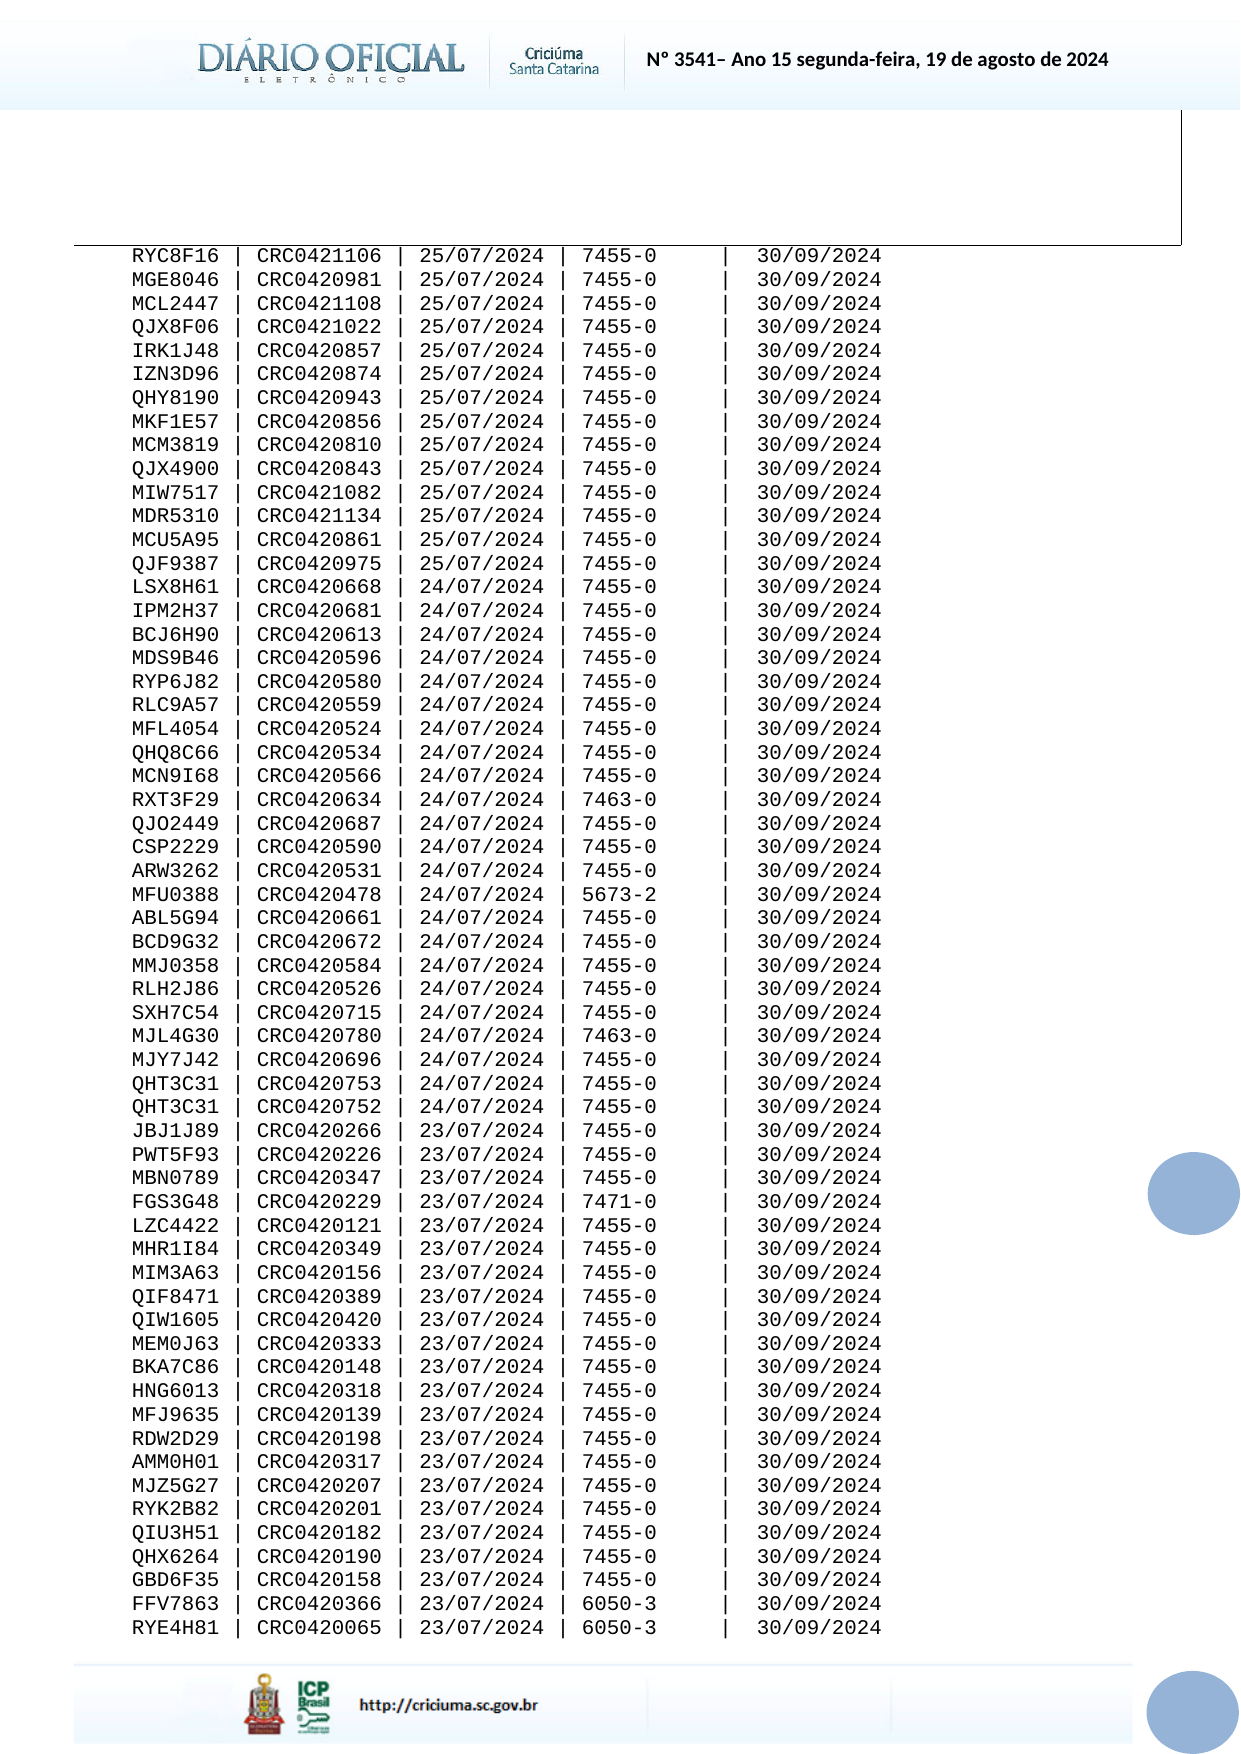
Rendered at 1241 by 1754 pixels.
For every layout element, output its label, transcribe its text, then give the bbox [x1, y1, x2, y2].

text ARW3262 | CRC0420531 | 24/07/2024 | 7455-0 | 30/09/2024 [44, 860, 1181, 884]
text MCL2447 | CRC0421108 | 25/07/2024 | 7455-0 | 30/09/2024 [44, 292, 1181, 316]
text QJO2449 | CRC0420687 | 24/07/2024 | 7455-0 | 30/09/2024 [44, 813, 1181, 836]
text IPM2H37 | CRC0420681 | 24/07/2024 | 7455-0 | 30/09/2024 [44, 600, 1181, 623]
text RYC8F16 | CRC0421106 | 25/07/2024 | 7455-0 | 30/09/2024 [44, 245, 1181, 269]
text BKA7C86 | CRC0420148 | 23/07/2024 | 7455-0 | 30/09/2024 [44, 1357, 1181, 1380]
text MMJ0358 | CRC0420584 | 24/07/2024 | 7455-0 | 30/09/2024 [44, 954, 1181, 978]
text RDW2D29 | CRC0420198 | 23/07/2024 | 7455-0 | 30/09/2024 [44, 1427, 1181, 1451]
text QJX8F06 | CRC0421022 | 25/07/2024 | 7455-0 | 30/09/2024 [44, 316, 1181, 340]
text MBN0789 | CRC0420347 | 23/07/2024 | 7455-0 | 30/09/2024 [44, 1167, 1157, 1191]
text PWT5F93 | CRC0420226 | 23/07/2024 | 7455-0 | 30/09/2024 [44, 1144, 1181, 1167]
text QHX6264 | CRC0420190 | 23/07/2024 | 7455-0 | 30/09/2024 [44, 1546, 1181, 1569]
text RYK2B82 | CRC0420201 | 23/07/2024 | 7455-0 | 30/09/2024 [44, 1498, 1181, 1522]
text FGS3G48 | CRC0420229 | 23/07/2024 | 7471-0 | 30/09/2024 [44, 1191, 1153, 1215]
text MFJ9635 | CRC0420139 | 23/07/2024 | 7455-0 | 30/09/2024 [44, 1404, 1181, 1427]
text RYP6J82 | CRC0420580 | 24/07/2024 | 7455-0 | 30/09/2024 [44, 671, 1181, 694]
text QIF8471 | CRC0420389 | 23/07/2024 | 7455-0 | 30/09/2024 [44, 1286, 1181, 1309]
text CSP2229 | CRC0420590 | 24/07/2024 | 7455-0 | 30/09/2024 [44, 836, 1181, 860]
text AMM0H01 | CRC0420317 | 23/07/2024 | 7455-0 | 30/09/2024 [44, 1451, 1181, 1475]
text MCM3819 | CRC0420810 | 25/07/2024 | 7455-0 | 30/09/2024 [44, 434, 1181, 458]
text MFU0388 | CRC0420478 | 24/07/2024 | 5673-2 | 30/09/2024 [44, 884, 1181, 907]
text MDR5310 | CRC0421134 | 25/07/2024 | 7455-0 | 30/09/2024 [44, 505, 1181, 529]
text MFL4054 | CRC0420524 | 24/07/2024 | 7455-0 | 30/09/2024 [44, 718, 1181, 742]
text MGE8046 | CRC0420981 | 25/07/2024 | 7455-0 | 30/09/2024 [44, 269, 1181, 292]
text MDS9B46 | CRC0420596 | 24/07/2024 | 7455-0 | 30/09/2024 [44, 647, 1181, 671]
text QJX4900 | CRC0420843 | 25/07/2024 | 7455-0 | 30/09/2024 [44, 458, 1181, 482]
text QHQ8C66 | CRC0420534 | 24/07/2024 | 7455-0 | 30/09/2024 [44, 742, 1181, 765]
text QHY8190 | CRC0420943 | 25/07/2024 | 7455-0 | 30/09/2024 [44, 387, 1181, 411]
text SXH7C54 | CRC0420715 | 24/07/2024 | 7455-0 | 30/09/2024 [44, 1002, 1181, 1026]
text LZC4422 | CRC0420121 | 23/07/2024 | 7455-0 | 30/09/2024 [44, 1215, 1181, 1238]
text RYE4H81 | CRC0420065 | 23/07/2024 | 6050-3 | 30/09/2024 [44, 1617, 1181, 1640]
text MIM3A63 | CRC0420156 | 23/07/2024 | 7455-0 | 30/09/2024 [44, 1262, 1181, 1286]
text GBD6F35 | CRC0420158 | 23/07/2024 | 7455-0 | 30/09/2024 [44, 1569, 1181, 1593]
text RLH2J86 | CRC0420526 | 24/07/2024 | 7455-0 | 30/09/2024 [44, 978, 1181, 1002]
text QIW1605 | CRC0420420 | 23/07/2024 | 7455-0 | 30/09/2024 [44, 1309, 1181, 1333]
text MKF1E57 | CRC0420856 | 25/07/2024 | 7455-0 | 30/09/2024 [44, 411, 1181, 434]
text BCD9G32 | CRC0420672 | 24/07/2024 | 7455-0 | 30/09/2024 [44, 931, 1181, 954]
text MCN9I68 | CRC0420566 | 24/07/2024 | 7455-0 | 30/09/2024 [44, 765, 1181, 789]
text MIW7517 | CRC0421082 | 25/07/2024 | 7455-0 | 30/09/2024 [44, 482, 1181, 505]
text MJZ5G27 | CRC0420207 | 23/07/2024 | 7455-0 | 30/09/2024 [44, 1475, 1181, 1498]
text HNG6013 | CRC0420318 | 23/07/2024 | 7455-0 | 30/09/2024 [44, 1380, 1181, 1404]
text MJY7J42 | CRC0420696 | 24/07/2024 | 7455-0 | 30/09/2024 [44, 1049, 1181, 1073]
text ABL5G94 | CRC0420661 | 24/07/2024 | 7455-0 | 30/09/2024 [44, 907, 1181, 931]
text IRK1J48 | CRC0420857 | 25/07/2024 | 7455-0 | 30/09/2024 [44, 340, 1181, 363]
text MHR1I84 | CRC0420349 | 23/07/2024 | 7455-0 | 30/09/2024 [44, 1238, 1181, 1262]
text QIU3H51 | CRC0420182 | 23/07/2024 | 7455-0 | 30/09/2024 [44, 1522, 1181, 1546]
text QHT3C31 | CRC0420752 | 24/07/2024 | 7455-0 | 30/09/2024 [44, 1096, 1181, 1120]
text MCU5A95 | CRC0420861 | 25/07/2024 | 7455-0 | 30/09/2024 [44, 529, 1181, 553]
text IZN3D96 | CRC0420874 | 25/07/2024 | 7455-0 | 30/09/2024 [44, 363, 1181, 387]
text FFV7863 | CRC0420366 | 23/07/2024 | 6050-3 | 30/09/2024 [44, 1593, 1181, 1617]
text MJL4G30 | CRC0420780 | 24/07/2024 | 7463-0 | 30/09/2024 [44, 1026, 1181, 1049]
text RXT3F29 | CRC0420634 | 24/07/2024 | 7463-0 | 30/09/2024 [44, 789, 1181, 813]
text QJF9387 | CRC0420975 | 25/07/2024 | 7455-0 | 30/09/2024 [44, 553, 1181, 576]
text JBJ1J89 | CRC0420266 | 23/07/2024 | 7455-0 | 30/09/2024 [44, 1120, 1181, 1144]
text LSX8H61 | CRC0420668 | 24/07/2024 | 7455-0 | 30/09/2024 [44, 576, 1181, 600]
text BCJ6H90 | CRC0420613 | 24/07/2024 | 7455-0 | 30/09/2024 [44, 623, 1181, 647]
text MEM0J63 | CRC0420333 | 23/07/2024 | 7455-0 | 30/09/2024 [44, 1333, 1181, 1357]
text RLC9A57 | CRC0420559 | 24/07/2024 | 7455-0 | 30/09/2024 [44, 694, 1181, 718]
text QHT3C31 | CRC0420753 | 24/07/2024 | 7455-0 | 30/09/2024 [44, 1073, 1181, 1096]
